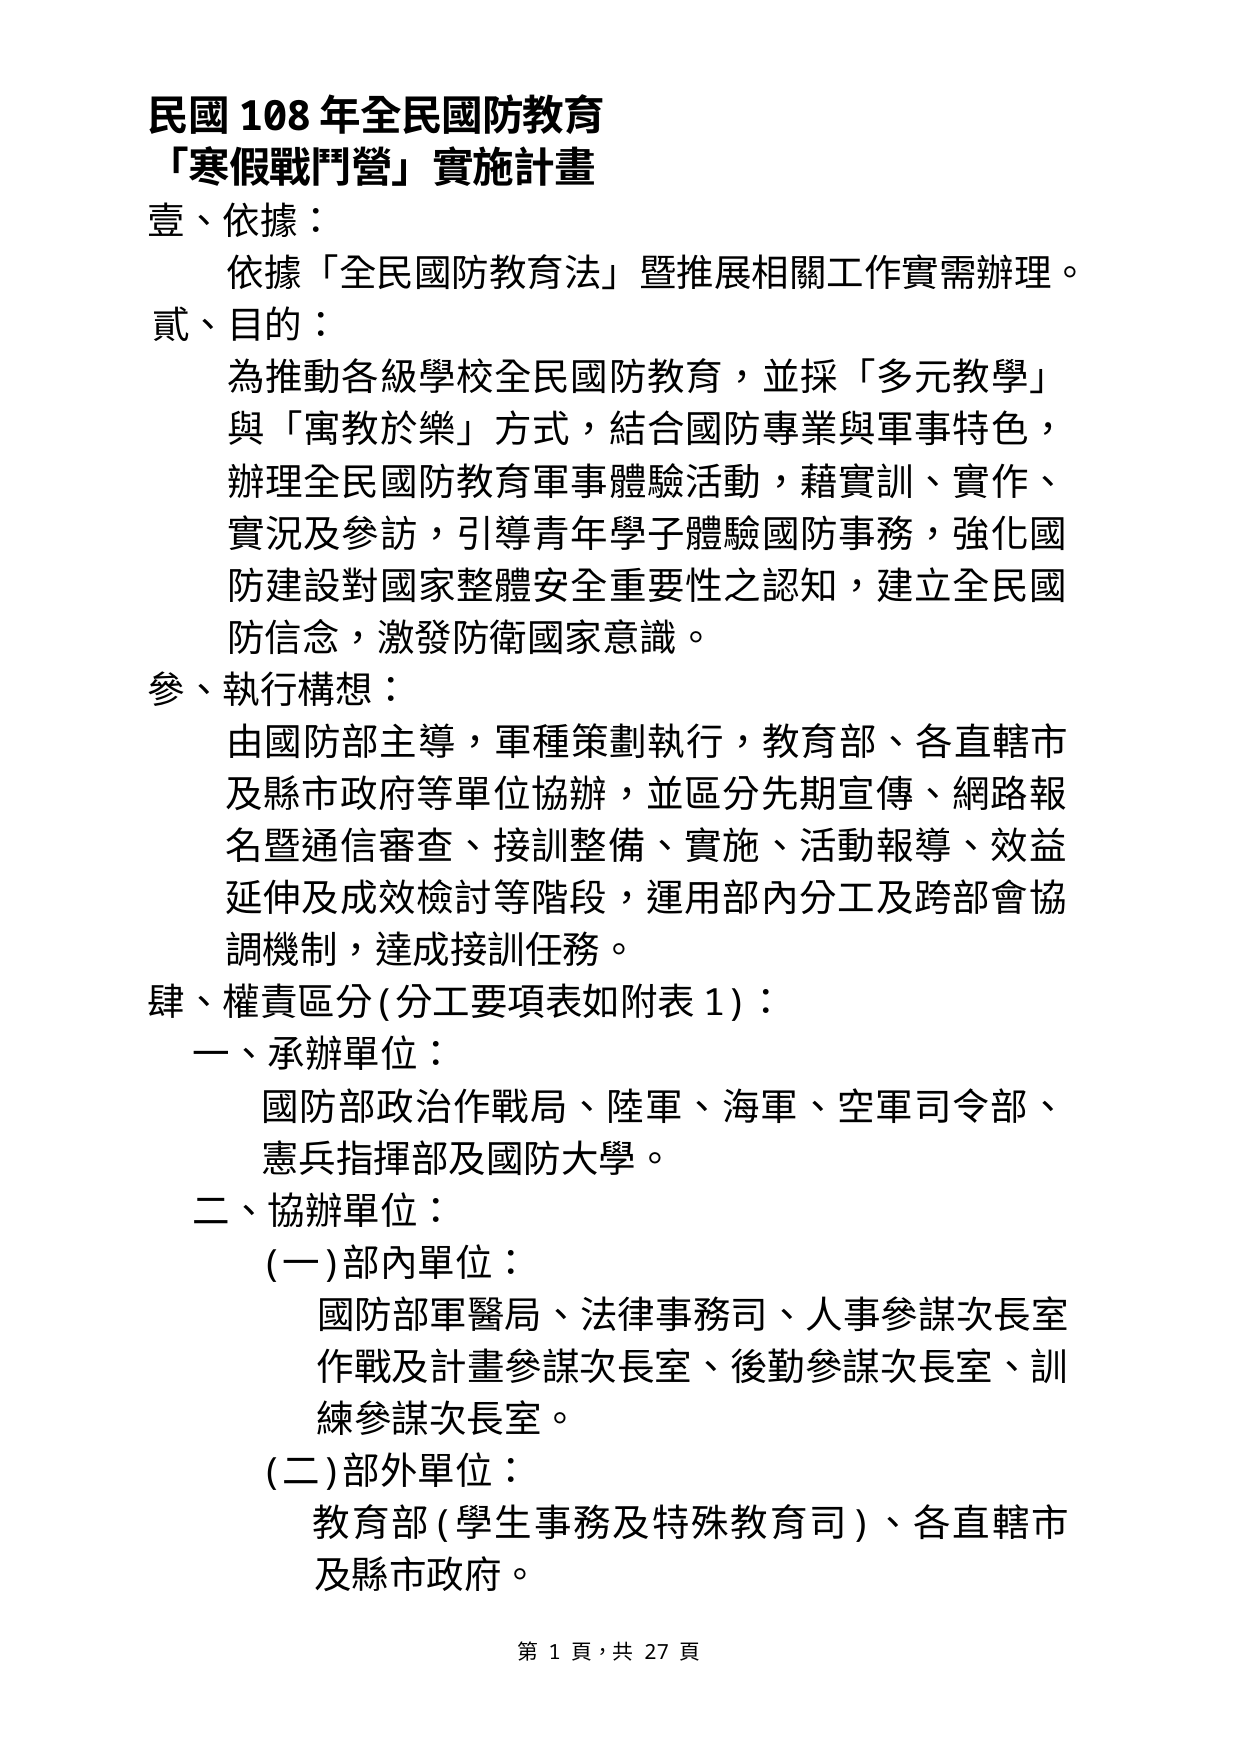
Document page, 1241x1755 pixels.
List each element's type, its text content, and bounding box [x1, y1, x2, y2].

text (一)部內單位： [148, 1234, 1069, 1287]
text 國防部政治作戰局、陸軍、海軍、空軍司令部、憲兵指揮部及國防大學。 [261, 1078, 1069, 1182]
text (二)部外單位： [148, 1443, 1069, 1495]
text 肆、權責區分(分工要項表如附表1)： [148, 974, 1069, 1026]
text 貳、目的： [152, 297, 1069, 349]
text 一、承辦單位： [148, 1026, 1069, 1078]
text 民國108年全民國防教育 [148, 89, 1069, 141]
text 教育部(學生事務及特殊教育司)、各直轄市及縣市政府。 [313, 1495, 1069, 1599]
text 為推動各級學校全民國防教育，並採「多元教學」與「寓教於樂」方式，結合國防專業與軍事特色，辦理全民國防教育軍事體驗活動，藉實訓、實作、實況及參訪，引導青年學子體驗國防事務，強化國防建設對國家整體安全重要性之認知，建立全民國防信念，激發防衛國家意識。 [227, 349, 1069, 662]
text 「寒假戰鬥營」實施計畫 [148, 141, 1069, 193]
text 壹、依據： [148, 193, 1069, 245]
text 由國防部主導，軍種策劃執行，教育部、各直轄市及縣市政府等單位協辦，並區分先期宣傳、網路報名暨通信審查、接訓整備、實施、活動報導、效益延伸及成效檢討等階段，運用部內分工及跨部會協調機制，達成接訓任務。 [225, 714, 1069, 974]
text 參、執行構想： [148, 662, 1069, 714]
text 依據「全民國防教育法」暨推展相關工作實需辦理。 [226, 245, 1069, 297]
text 國防部軍醫局、法律事務司、人事參謀次長室、作戰及計畫參謀次長室、後勤參謀次長室、訓練參謀次長室。 [316, 1287, 1069, 1443]
text 二、協辦單位： [148, 1182, 1069, 1234]
